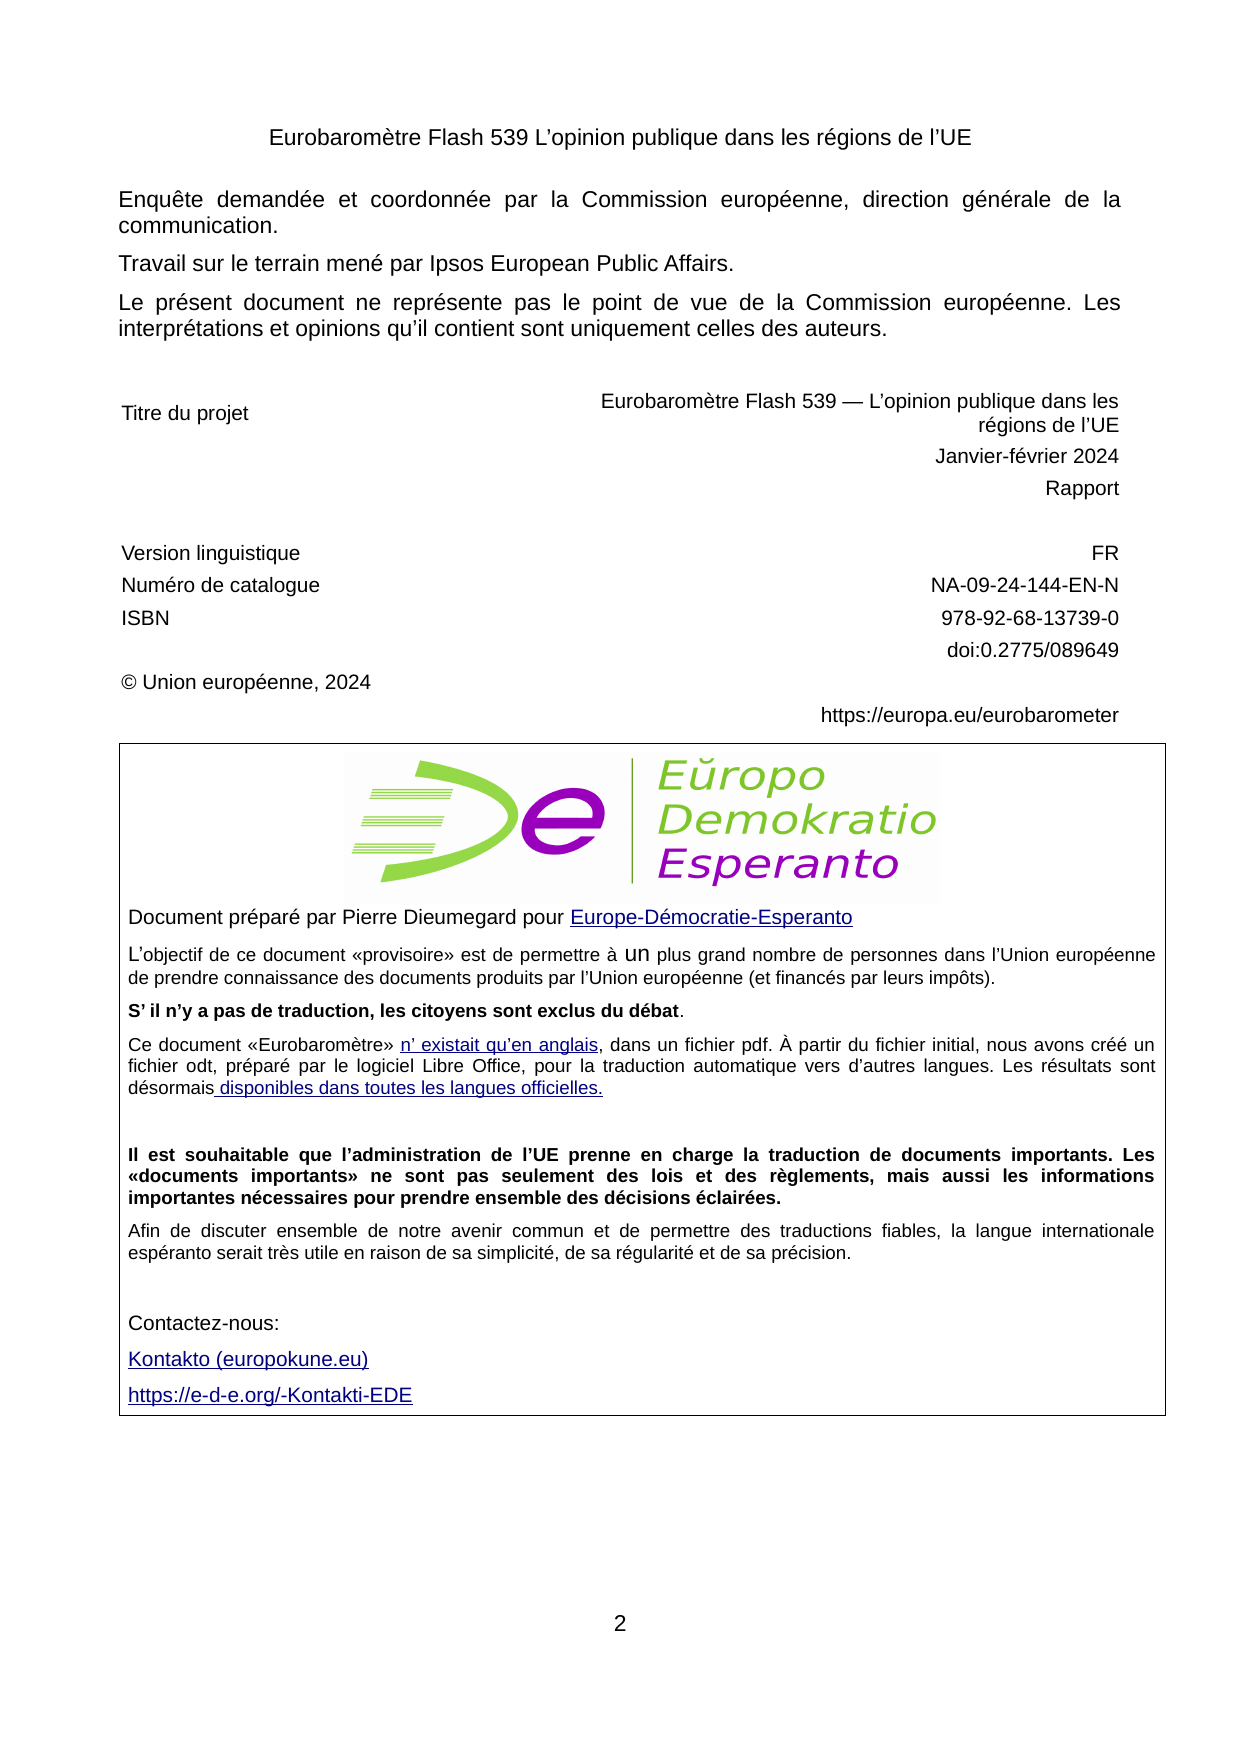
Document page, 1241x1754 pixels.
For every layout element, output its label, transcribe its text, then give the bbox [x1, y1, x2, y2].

text L’objectif de ce document «provisoire» est de permettre à un plus grand nombre de personnes dans l’Union européenne de prendre connaissance des documents produits par l’Union européenne (et financés par leurs impôts). [128, 940, 1156, 988]
table_cell ISBN [118, 601, 542, 634]
text Travail sur le terrain mené par Ipsos European Public Affairs. [118, 250, 1122, 277]
table_cell [542, 504, 1122, 536]
table_cell [118, 504, 542, 536]
picture [343, 752, 941, 905]
table_cell Rapport [542, 472, 1122, 504]
table_cell [118, 634, 542, 666]
table_cell [118, 699, 542, 731]
text https://e-d-e.org/-Kontakti-EDE [128, 1383, 1156, 1407]
table_cell Numéro de catalogue [118, 569, 542, 601]
text Contactez-nous: [128, 1311, 1156, 1335]
table_cell Janvier-février 2024 [542, 439, 1122, 472]
table_cell NA-09-24-144-EN-N [542, 569, 1122, 601]
text S’ il n’y a pas de traduction, les citoyens sont exclus du débat. [128, 1000, 1156, 1022]
text Enquête demandée et coordonnée par la Commission européenne, direction générale de la communication. [118, 186, 1122, 238]
table_header Titre du projet [118, 386, 542, 439]
text Le présent document ne représente pas le point de vue de la Commission européenne. Les interprétations et opinions qu’il contient sont uniquement celles des auteurs. [118, 289, 1122, 341]
table_cell [118, 472, 542, 504]
table_cell doi:0.2775/089649 [542, 634, 1122, 666]
table_cell https://europa.eu/eurobarometer [542, 699, 1122, 731]
table_cell [118, 439, 542, 472]
text Document préparé par Pierre Dieumegard pour Europe-Démocratie-Esperanto [128, 758, 1156, 928]
table_cell © Union européenne, 2024 [118, 666, 542, 698]
text Afin de discuter ensemble de notre avenir commun et de permettre des traductions fiables, la langue internationale espéranto serait très utile en raison de sa simplicité, de sa régularité et de sa précision. [128, 1220, 1156, 1263]
table_cell FR [542, 536, 1122, 569]
table_cell [542, 666, 1122, 698]
text Il est souhaitable que l’administration de l’UE prenne en charge la traduction de documents importants. Les «documents importants» ne sont pas seulement des lois et des règlements, mais aussi les informations importantes nécessaires pour prendre ensemble des décisions éclairées. [128, 1144, 1156, 1208]
table_cell Version linguistique [118, 536, 542, 569]
text Ce document «Eurobaromètre» n’ existait qu’en anglais, dans un fichier pdf. À partir du fichier initial, nous avons créé un fichier odt, préparé par le logiciel Libre Office, pour la traduction automatique vers d’autres langues. Les résultats sont désormais disponibles dans toutes les langues officielles. [128, 1034, 1156, 1098]
text Kontakto (europokune.eu) [128, 1347, 1156, 1371]
table_cell 978-92-68-13739-0 [542, 601, 1122, 634]
table_header Eurobaromètre Flash 539 — L’opinion publique dans les régions de l’UE [542, 386, 1122, 439]
